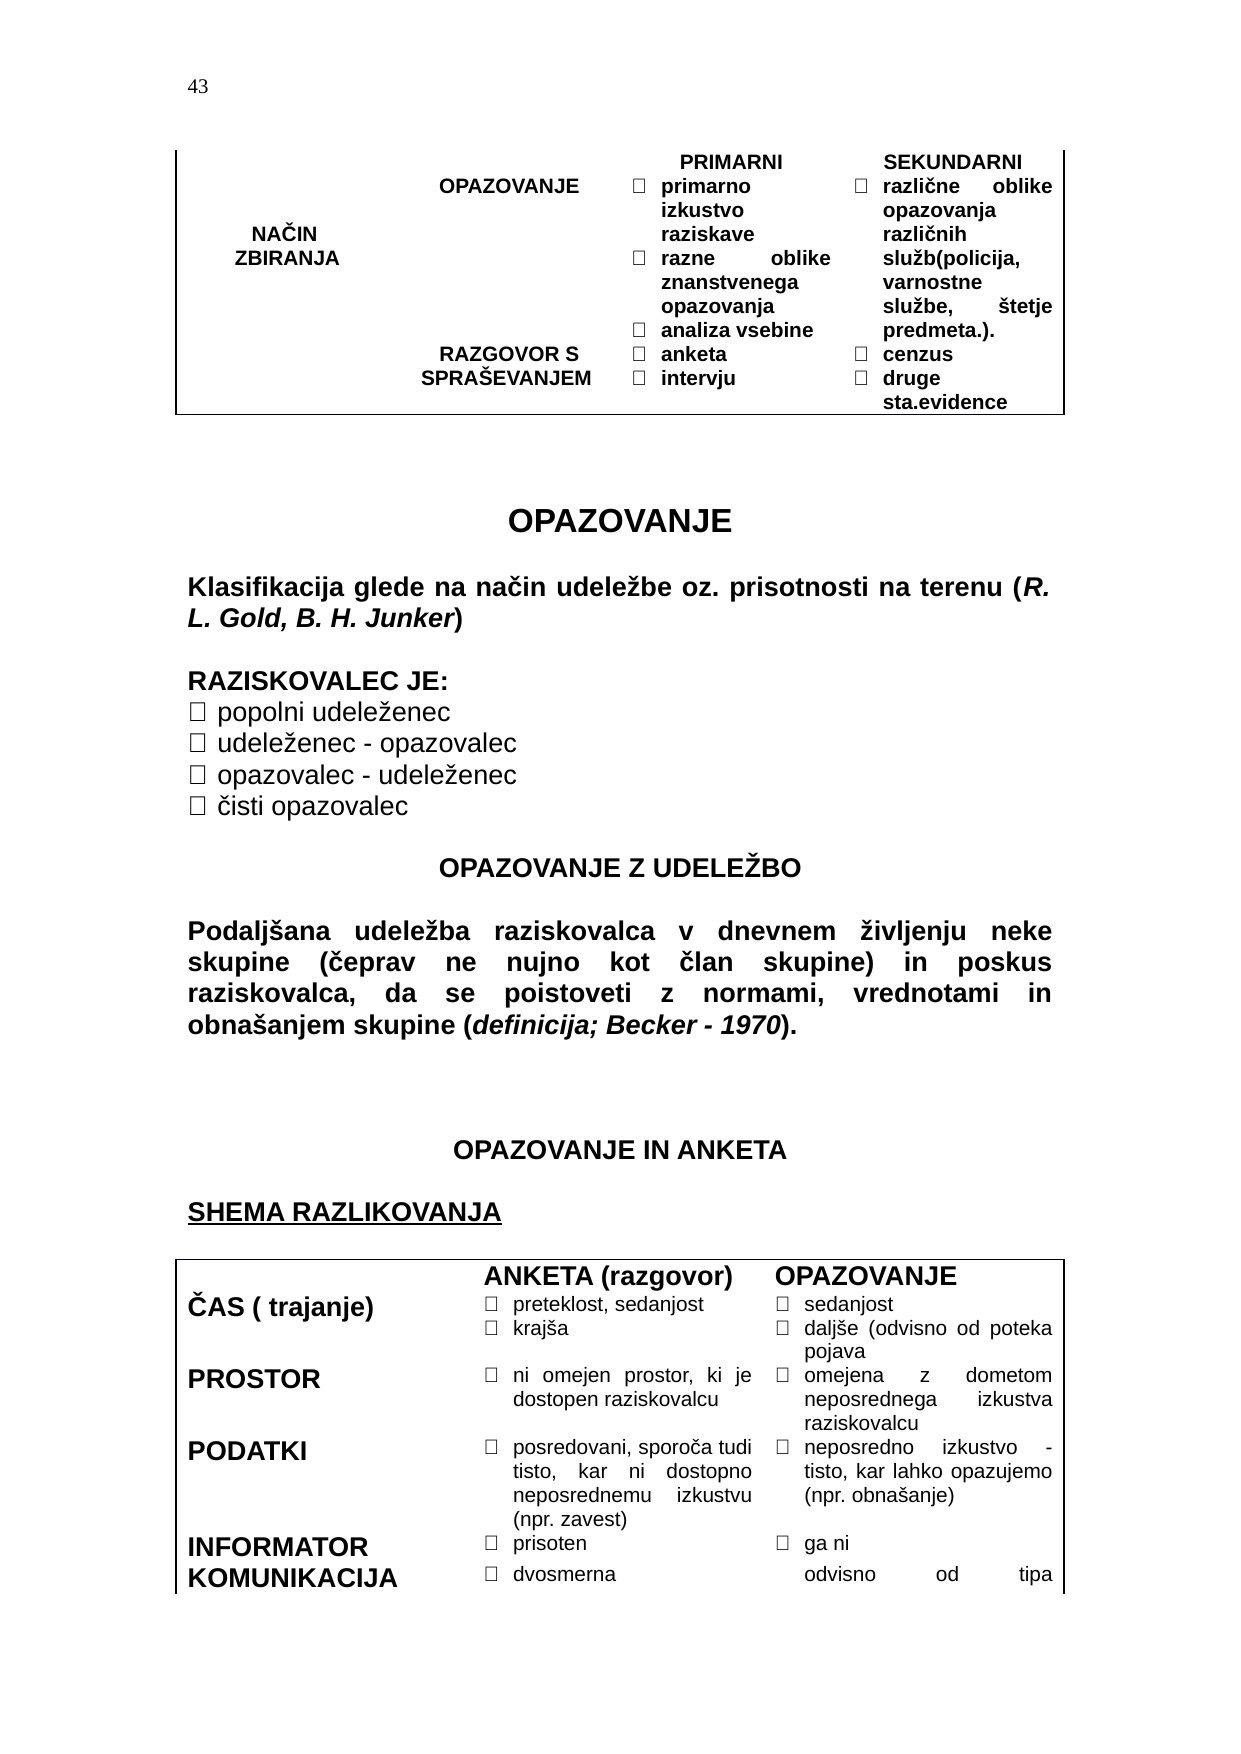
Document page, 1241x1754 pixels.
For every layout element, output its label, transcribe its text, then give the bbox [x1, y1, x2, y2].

list čisti opazovalec [187, 790, 1053, 821]
table_cell SEKUNDARNI [842, 150, 1063, 174]
table_cell PRIMARNI [620, 150, 842, 174]
table_cell ga ni [763, 1531, 1063, 1562]
table_cell [398, 150, 620, 174]
list popolni udeleženec [187, 696, 1053, 727]
table_cell odvisno od tipa opazovanja praviloma je ni, vendar - opazovanje z udeležbo [763, 1562, 1063, 1593]
table_cell INFORMATOR [177, 1531, 472, 1562]
list udeleženec - opazovalec [187, 727, 1053, 759]
table_cell neposredno izkustvo - tisto, kar lahko opazujemo (npr. obnašanje) [763, 1435, 1063, 1531]
table_cell posredovani, sporoča tudi tisto, kar ni dostopno neposrednemu izkustvu (npr. zavest) [472, 1435, 763, 1531]
list opazovalec - udeleženec [187, 759, 1053, 790]
table_cell KOMUNIKACIJA [177, 1562, 472, 1593]
table_cell primarno izkustvo raziskave razne oblike znanstvenega opazovanja analiza vsebine [620, 174, 842, 342]
table_cell ČAS ( trajanje) [177, 1291, 472, 1363]
text OPAZOVANJE [187, 501, 1053, 540]
table_cell ni omejen prostor, ki je dostopen raziskovalcu [472, 1363, 763, 1435]
table_cell različne oblike opazovanja različnih služb(policija, varnostne službe, štetje predmeta.). [842, 174, 1063, 342]
table_cell omejena z dometom neposrednega izkustva raziskovalcu [763, 1363, 1063, 1435]
text OPAZOVANJE IN ANKETA [187, 1134, 1053, 1165]
table_cell PODATKI [177, 1435, 472, 1531]
table_cell [177, 342, 398, 413]
table_cell PROSTOR [177, 1363, 472, 1435]
table_header OPAZOVANJE [763, 1260, 1063, 1291]
text Klasifikacija glede na način udeležbe oz. prisotnosti na terenu (R. L. Gold, B. H. Junker) [187, 571, 1053, 634]
text RAZISKOVALEC JE: [187, 665, 1053, 696]
table_cell preteklost, sedanjost krajša [472, 1291, 763, 1363]
text Podaljšana udeležba raziskovalca v dnevnem življenju neke skupine (čeprav ne nujno kot član skupine) in poskus raziskovalca, da se poistoveti z normami, vrednotami in obnašanjem skupine (definicija; Becker - 1970). [187, 915, 1053, 1040]
text SHEMA RAZLIKOVANJA [187, 1196, 1053, 1227]
table_cell cenzus druge sta.evidence [842, 342, 1063, 413]
table_header ANKETA (razgovor) [472, 1260, 763, 1291]
text OPAZOVANJE Z UDELEŽBO [187, 852, 1053, 884]
table_header [177, 1260, 472, 1291]
table_cell dvosmerna [472, 1562, 763, 1593]
table_cell anketa intervju [620, 342, 842, 413]
table_cell NAČIN ZBIRANJA [177, 174, 398, 342]
table_cell OPAZOVANJE [398, 174, 620, 342]
table_cell RAZGOVOR S SPRAŠEVANJEM [398, 342, 620, 413]
table_cell prisoten [472, 1531, 763, 1562]
table_cell sedanjost daljše (odvisno od poteka pojava [763, 1291, 1063, 1363]
table_cell [177, 150, 398, 174]
